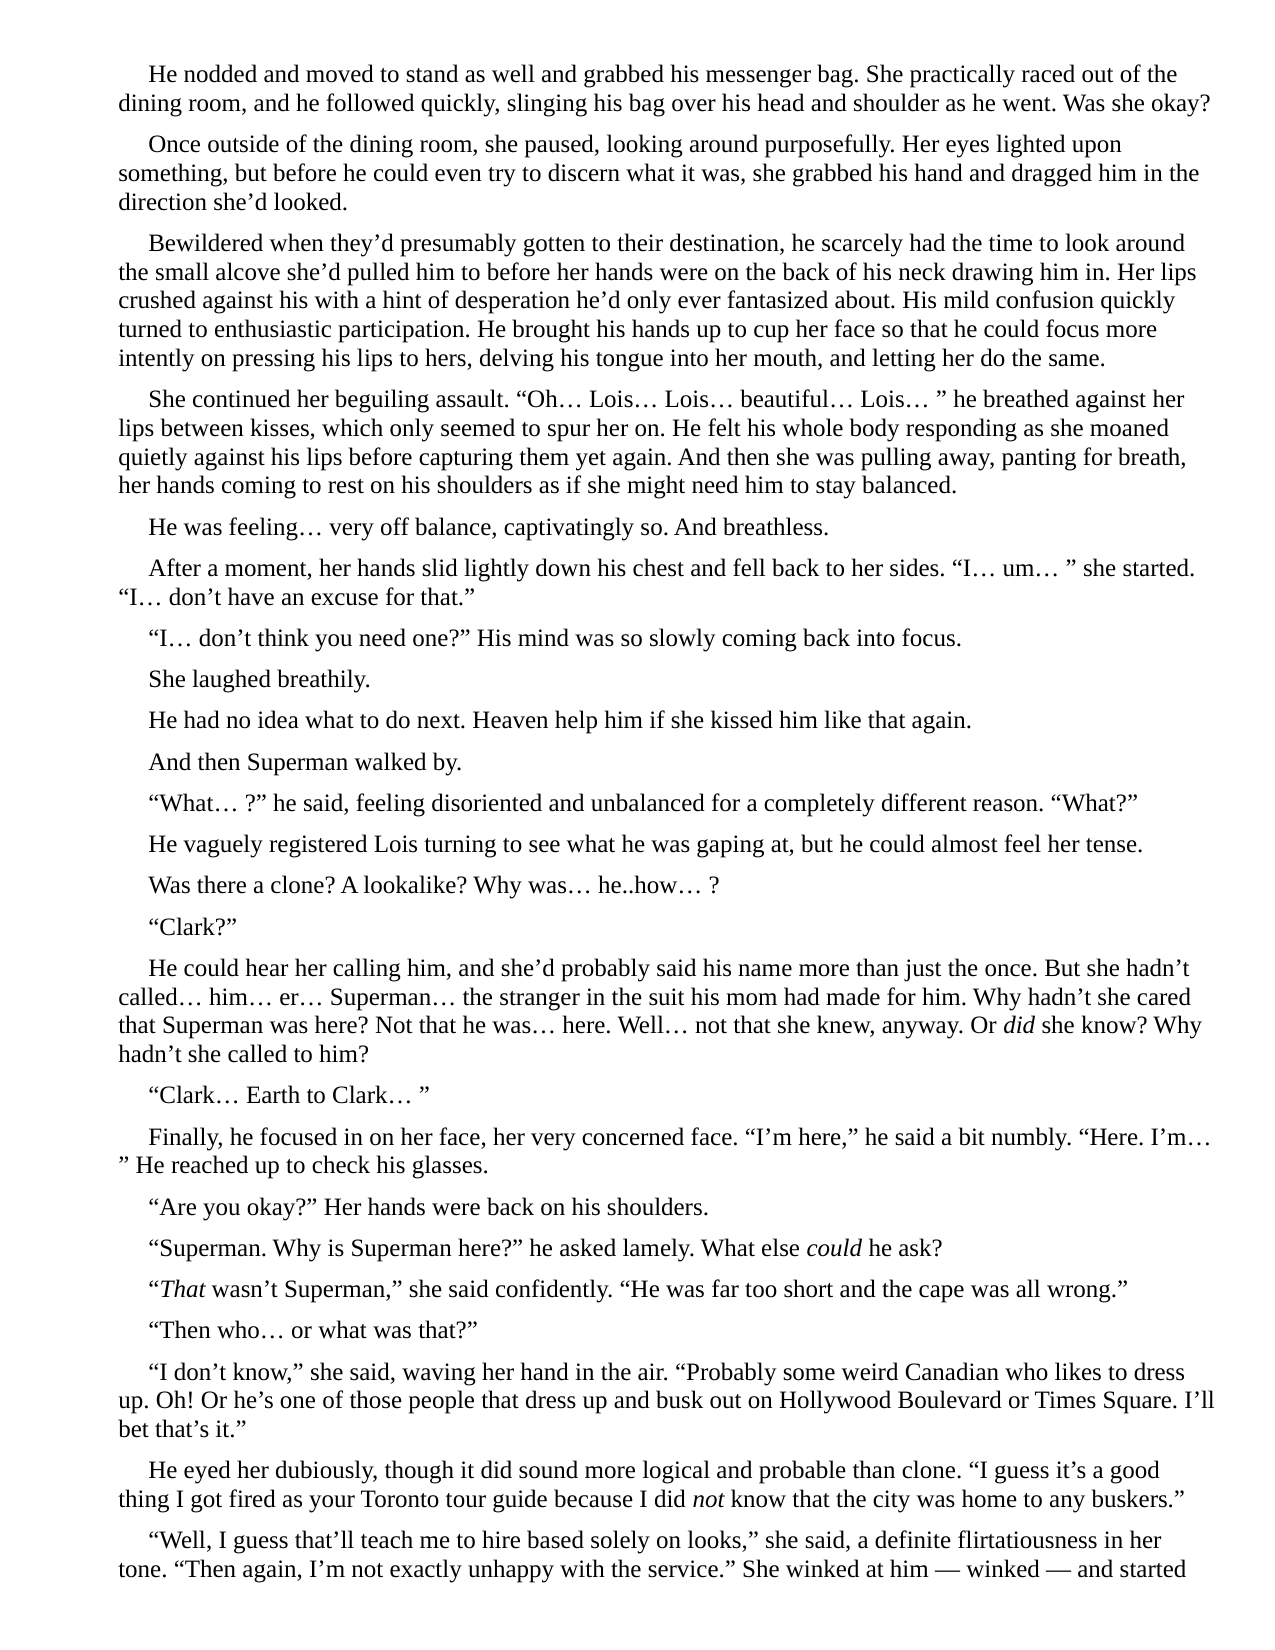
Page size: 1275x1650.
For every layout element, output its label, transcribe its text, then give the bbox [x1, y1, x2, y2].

text He could hear her calling him, and she’d probably said his name more than just the once. But she hadn’t called… him… er… Superman… the stranger in the suit his mom had made for him. Why hadn’t she cared that Superman was here? Not that he was… here. Well… not that she knew, anyway. Or did she know? Why hadn’t she called to him? [118, 953, 1216, 1068]
text And then Superman walked by. [118, 747, 1216, 775]
text Bewildered when they’d presumably gotten to their destination, he scarcely had the time to look around the small alcove she’d pulled him to before her hands were on the back of his neck drawing him in. Her lips crushed against his with a hint of desperation he’d only ever fantasized about. His mild confusion quickly turned to enthusiastic participation. He brought his hands up to cup her face so that he could focus more intently on pressing his lips to hers, delving his tongue into her mouth, and letting her do the same. [118, 228, 1216, 372]
text “That wasn’t Superman,” she said confidently. “He was far too short and the cape was all wrong.” [118, 1274, 1216, 1303]
text She laughed breathily. [118, 664, 1216, 693]
text Finally, he focused in on her face, her very concerned face. “I’m here,” he said a bit numbly. “Here. I’m… ” He reached up to check his glasses. [118, 1122, 1216, 1179]
text Was there a clone? A lookalike? Why was… he..how… ? [118, 870, 1216, 899]
text “Clark… Earth to Clark… ” [118, 1080, 1216, 1109]
text He was feeling… very off balance, captivatingly so. And breathless. [118, 512, 1216, 540]
text Once outside of the dining room, she paused, looking around purposefully. Her eyes lighted upon something, but before he could even try to discern what it was, she grabbed his hand and dragged him in the direction she’d looked. [118, 129, 1216, 215]
text After a moment, her hands slid lightly down his chest and fell back to her sides. “I… um… ” she started. “I… don’t have an excuse for that.” [118, 553, 1216, 610]
text She continued her beguiling assault. “Oh… Lois… Lois… beautiful… Lois… ” he breathed against her lips between kisses, which only seemed to spur her on. He felt his whole body responding as she moaned quietly against his lips before capturing them yet again. And then she was pulling away, panting for breath, her hands coming to rest on his shoulders as if she might need him to stay balanced. [118, 384, 1216, 499]
text He vaguely registered Lois turning to see what he was gaping at, but he could almost feel her tense. [118, 829, 1216, 858]
text He eyed her dubiously, though it did sound more logical and probable than clone. “I guess it’s a good thing I got fired as your Toronto tour guide because I did not know that the city was home to any buskers.” [118, 1455, 1216, 1513]
text He had no idea what to do next. Heaven help him if she kissed him like that again. [118, 705, 1216, 734]
text “I… don’t think you need one?” His mind was so slowly coming back into focus. [118, 623, 1216, 652]
text “Superman. Why is Superman here?” he asked lamely. What else could he ask? [118, 1233, 1216, 1262]
text “Are you okay?” Her hands were back on his shoulders. [118, 1192, 1216, 1220]
text “Well, I guess that’ll teach me to hire based solely on looks,” she said, a definite flirtatiousness in her tone. “Then again, I’m not exactly unhappy with the service.” She winked at him — winked — and started [118, 1525, 1216, 1583]
text “What… ?” he said, feeling disoriented and unbalanced for a completely different reason. “What?” [118, 788, 1216, 817]
text “Then who… or what was that?” [118, 1315, 1216, 1344]
text He nodded and moved to stand as well and grabbed his messenger bag. She practically raced out of the dining room, and he followed quickly, slinging his bag over his head and shoulder as he went. Was she okay? [118, 59, 1216, 117]
text “I don’t know,” she said, waving her hand in the air. “Probably some weird Canadian who likes to dress up. Oh! Or he’s one of those people that dress up and busk out on Hollywood Boulevard or Times Square. I’ll bet that’s it.” [118, 1357, 1216, 1443]
text “Clark?” [118, 912, 1216, 940]
